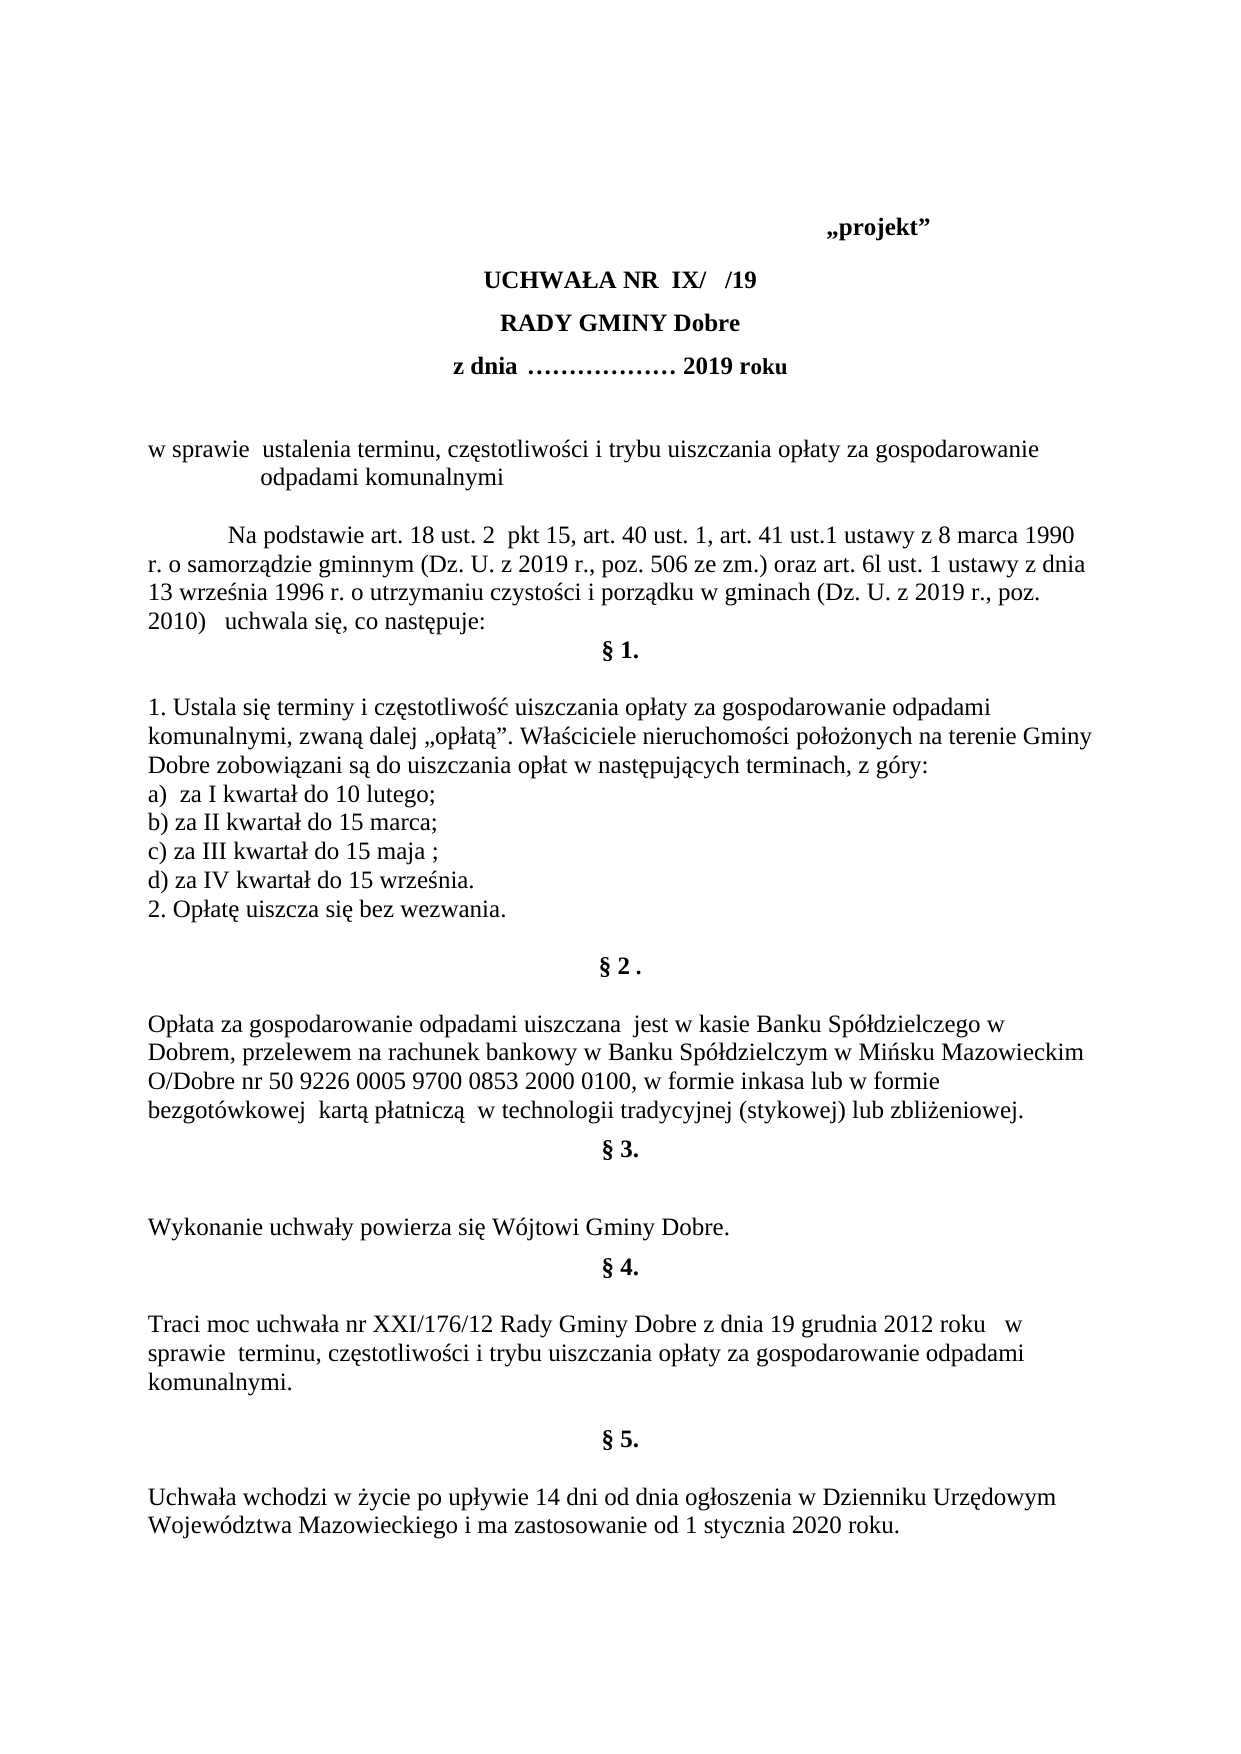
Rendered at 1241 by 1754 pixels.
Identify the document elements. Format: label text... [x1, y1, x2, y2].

text b) za II kwartał do 15 marca; [148, 807, 1093, 836]
text § 5. [148, 1424, 1093, 1453]
text Traci moc uchwała nr XXI/176/12 Rady Gminy Dobre z dnia 19 grudnia 2012 roku w sprawie terminu, częstotliwości i trybu uiszczania opłaty za gospodarowanie odpadami komunalnymi. [148, 1309, 1093, 1395]
text odpadami komunalnymi [148, 462, 1093, 491]
text d) za IV kwartał do 15 września. [148, 865, 1093, 894]
text c) za III kwartał do 15 maja ; [148, 836, 1093, 865]
text UCHWAŁA NR IX/ /19 RADY GMINY Dobre z dnia ……………… 2019 roku [148, 265, 1093, 380]
text § 2 . [148, 951, 1093, 980]
text Opłata za gospodarowanie odpadami uiszczana jest w kasie Banku Spółdzielczego w Dobrem, przelewem na rachunek bankowy w Banku Spółdzielczym w Mińsku Mazowieckim O/Dobre nr 50 9226 0005 9700 0853 2000 0100, w formie inkasa lub w formie bezgotówkowej kartą płatniczą w technologii tradycyjnej (stykowej) lub zbliżeniowej. [148, 1009, 1093, 1124]
text Na podstawie art. 18 ust. 2 pkt 15, art. 40 ust. 1, art. 41 ust.1 ustawy z 8 marca 1990 r. o samorządzie gminnym (Dz. U. z 2019 r., poz. 506 ze zm.) oraz art. 6l ust. 1 ustawy z dnia 13 września 1996 r. o utrzymaniu czystości i porządku w gminach (Dz. U. z 2019 r., poz. 2010) uchwala się, co następuje: [148, 520, 1093, 635]
text w sprawie ustalenia terminu, częstotliwości i trybu uiszczania opłaty za gospodarowanie [148, 405, 1093, 462]
text „projekt” [148, 212, 1093, 240]
text 1. Ustala się terminy i częstotliwość uiszczania opłaty za gospodarowanie odpadami komunalnymi, zwaną dalej „opłatą”. Właściciele nieruchomości położonych na terenie Gminy Dobre zobowiązani są do uiszczania opłat w następujących terminach, z góry: [148, 692, 1093, 779]
text § 4. [148, 1252, 1093, 1280]
text § 3. [148, 1134, 1093, 1163]
text § 1. [148, 635, 1093, 664]
text Wykonanie uchwały powierza się Wójtowi Gminy Dobre. [148, 1212, 1093, 1241]
text 2. Opłatę uiszcza się bez wezwania. [148, 894, 1093, 922]
text Uchwała wchodzi w życie po upływie 14 dni od dnia ogłoszenia w Dzienniku Urzędowym Województwa Mazowieckiego i ma zastosowanie od 1 stycznia 2020 roku. [148, 1482, 1093, 1539]
text a) za I kwartał do 10 lutego; [148, 779, 1093, 807]
